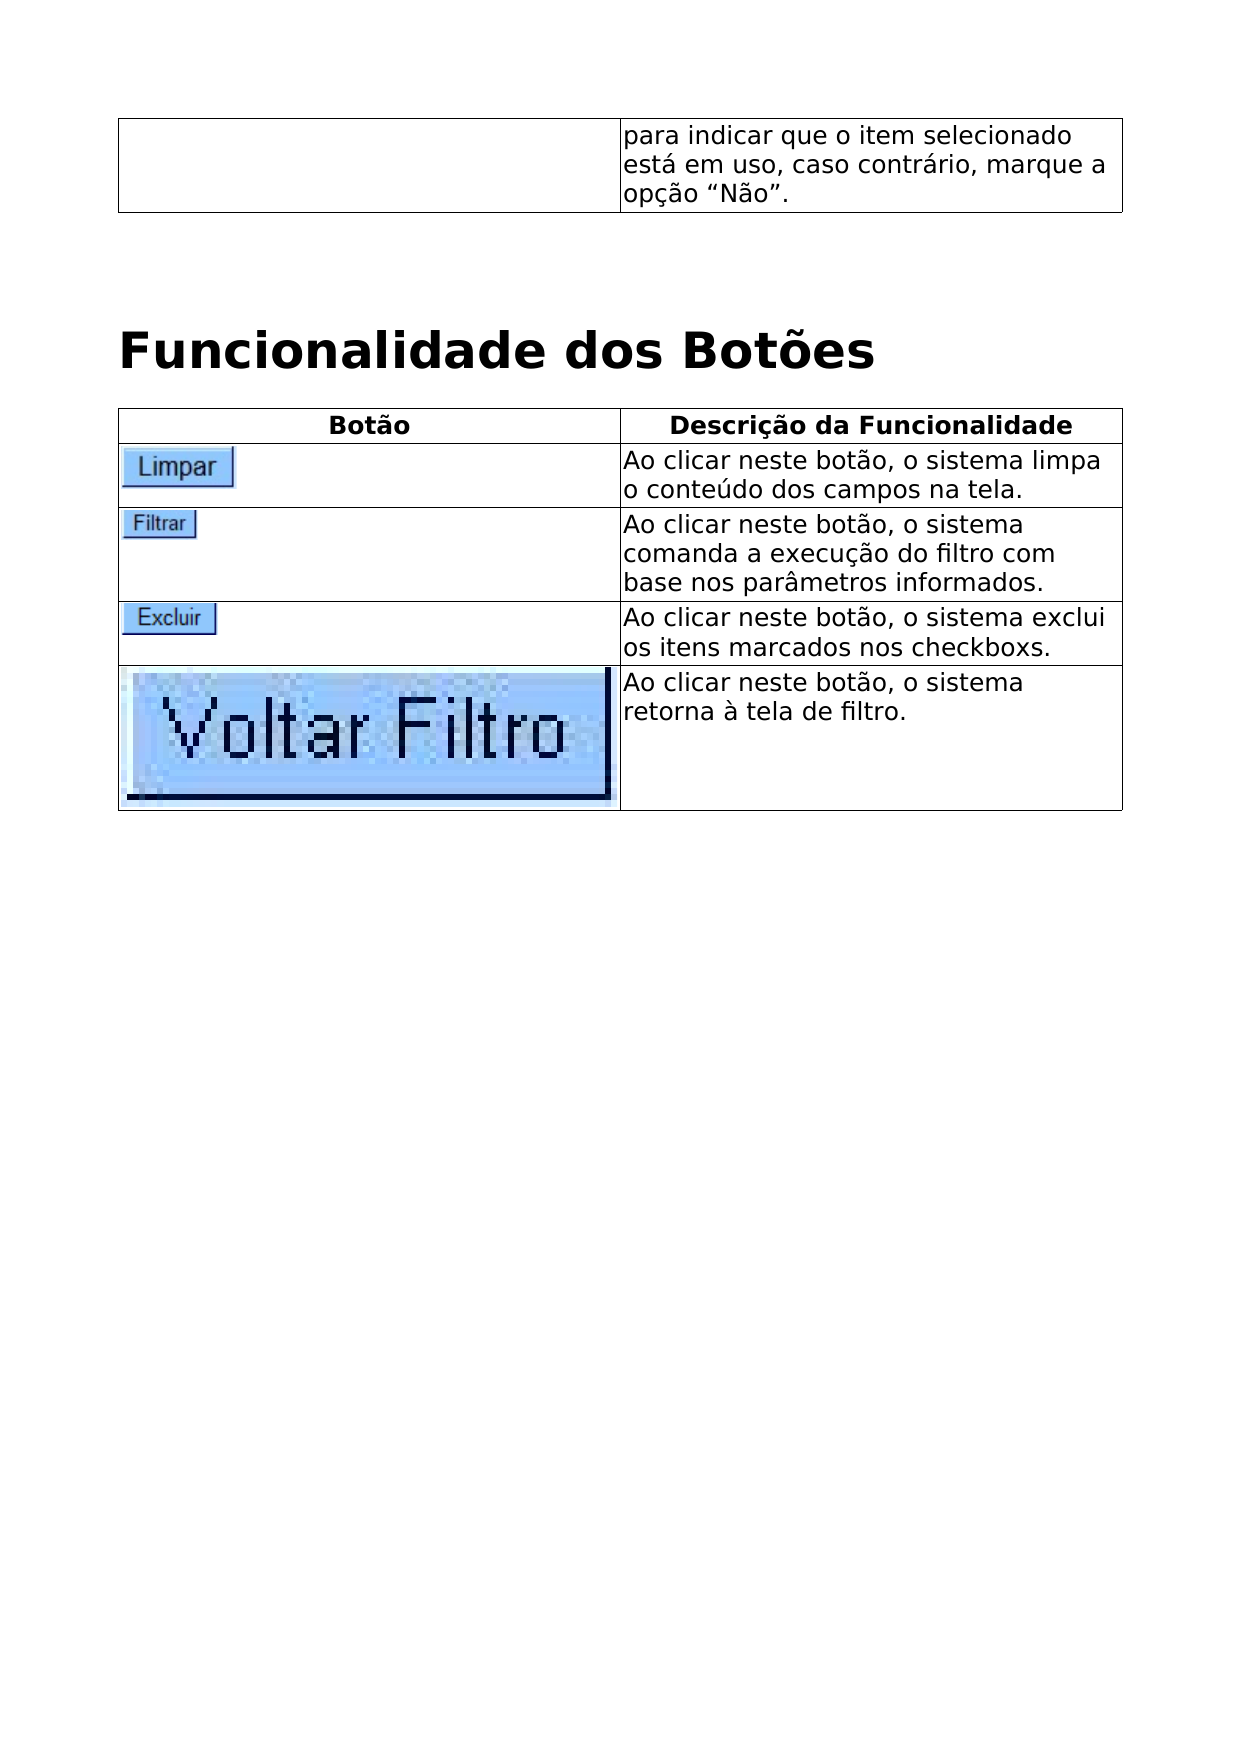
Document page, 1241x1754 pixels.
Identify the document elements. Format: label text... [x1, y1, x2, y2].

subtitle Funcionalidade dos Botões [118, 322, 1122, 381]
table_cell para indicar que o item selecionado está em uso, caso contrário, marque a opção “Não”. [621, 119, 1122, 212]
table_cell [119, 666, 620, 810]
table_cell [119, 508, 620, 601]
picture [121, 667, 618, 807]
table_header Descrição da Funcionalidade [621, 409, 1122, 443]
picture [121, 510, 198, 540]
table_cell Ao clicar neste botão, o sistema retorna à tela de filtro. [621, 666, 1122, 810]
picture [121, 446, 237, 489]
table_header Botão [119, 409, 620, 443]
table_cell Ao clicar neste botão, o sistema comanda a execução do filtro com base nos parâmetros informados. [621, 508, 1122, 601]
table_cell [119, 119, 620, 212]
table_cell Ao clicar neste botão, o sistema limpa o conteúdo dos campos na tela. [621, 444, 1122, 507]
table_cell [119, 444, 620, 507]
table_cell [119, 602, 620, 665]
picture [121, 603, 218, 635]
table_cell Ao clicar neste botão, o sistema exclui os itens marcados nos checkboxs. [621, 602, 1122, 665]
